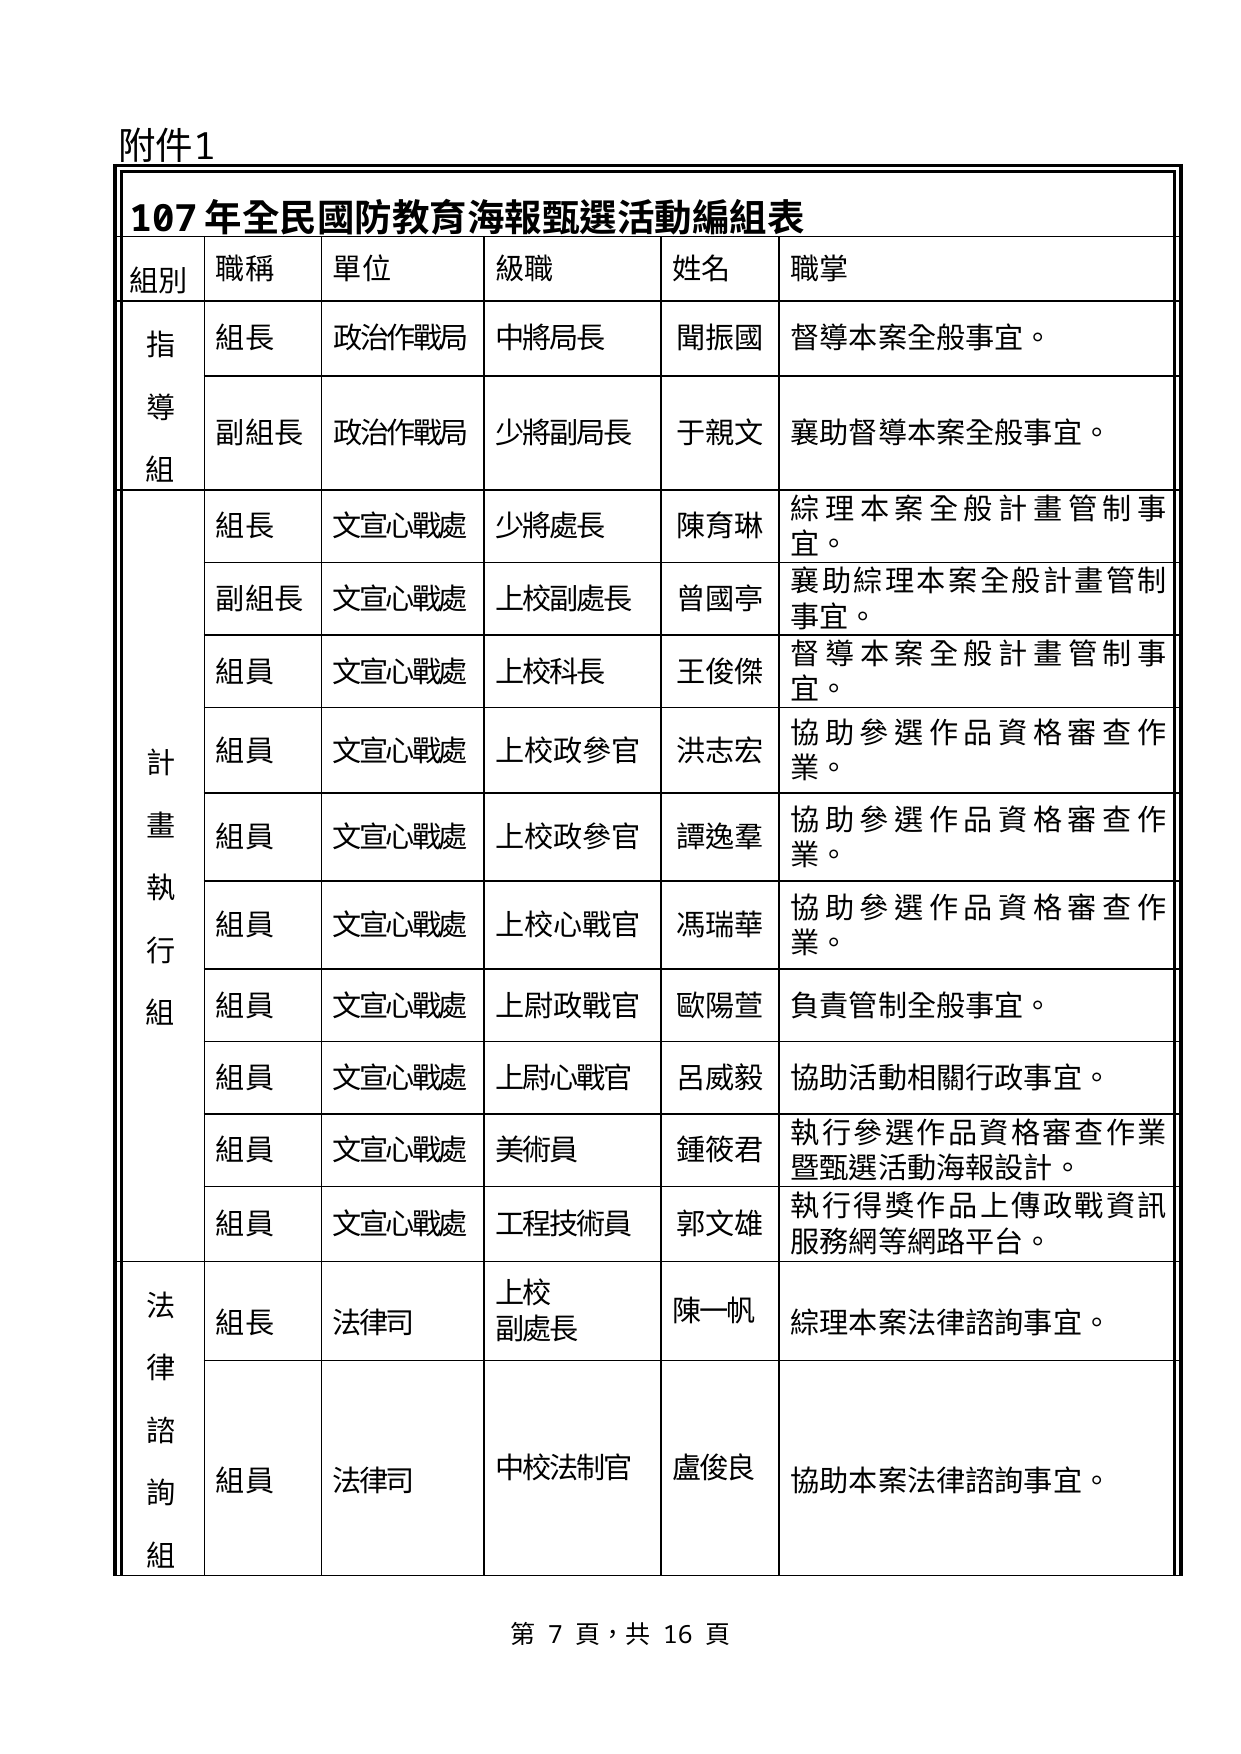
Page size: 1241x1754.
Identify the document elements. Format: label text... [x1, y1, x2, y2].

table_cell 督導本案全般事宜。 [780, 302, 1173, 375]
table_cell 單位 [322, 237, 483, 300]
table_cell 組員 [205, 970, 321, 1041]
table_cell 陳育琳 [662, 491, 778, 562]
table_cell 襄助綜理本案全般計畫管制事宜。 [780, 563, 1173, 634]
table_cell 組員 [205, 1187, 321, 1261]
table_cell 呂威毅 [662, 1042, 778, 1113]
table_cell 法律司 [322, 1262, 483, 1359]
table_cell 中校法制官 [485, 1361, 660, 1574]
table_cell 法律諮詢組 [123, 1262, 204, 1574]
table_cell 副組長 [205, 377, 321, 489]
table_cell 少將副局長 [485, 377, 660, 489]
table_cell 盧俊良 [662, 1361, 778, 1574]
table_cell 負責管制全般事宜。 [780, 970, 1173, 1041]
table_cell 洪志宏 [662, 708, 778, 792]
table_cell 執行得獎作品上傳政戰資訊服務網等網路平台。 [780, 1187, 1173, 1261]
table_cell 工程技術員 [485, 1187, 660, 1261]
table_cell 文宣心戰處 [322, 970, 483, 1041]
table_cell 上校 副處長 [485, 1262, 660, 1359]
table_cell 協助參選作品資格審查作業。 [780, 794, 1173, 880]
table_cell 文宣心戰處 [322, 708, 483, 792]
table_cell 組別 [123, 237, 204, 300]
table_cell 組員 [205, 1361, 321, 1574]
table_cell 綜理本案全般計畫管制事宜。 [780, 491, 1173, 562]
table_cell 組員 [205, 882, 321, 968]
table_cell 指導組 [123, 302, 204, 489]
table_cell 副組長 [205, 563, 321, 634]
table_cell 組長 [205, 491, 321, 562]
table_cell 上校政參官 [485, 708, 660, 792]
table_cell 文宣心戰處 [322, 1187, 483, 1261]
table_cell 譚逸羣 [662, 794, 778, 880]
table_cell 協助參選作品資格審查作業。 [780, 882, 1173, 968]
table_cell 于親文 [662, 377, 778, 489]
table_cell 上尉心戰官 [485, 1042, 660, 1113]
table_cell 執行參選作品資格審查作業暨甄選活動海報設計。 [780, 1115, 1173, 1186]
table_cell 王俊傑 [662, 636, 778, 707]
table_cell 督導本案全般計畫管制事宜。 [780, 636, 1173, 707]
table_cell 鍾筱君 [662, 1115, 778, 1186]
table_cell 職稱 [205, 237, 321, 300]
table_cell 姓名 [662, 237, 778, 300]
table_cell 政治作戰局 [322, 377, 483, 489]
table_cell 聞振國 [662, 302, 778, 375]
table_cell 協助本案法律諮詢事宜。 [780, 1361, 1173, 1574]
table_cell 中將局長 [485, 302, 660, 375]
table_cell 文宣心戰處 [322, 563, 483, 634]
table_cell 歐陽萱 [662, 970, 778, 1041]
table_cell 上校心戰官 [485, 882, 660, 968]
table_cell 文宣心戰處 [322, 636, 483, 707]
table_cell 襄助督導本案全般事宜。 [780, 377, 1173, 489]
table_cell 級職 [485, 237, 660, 300]
table_cell 協助參選作品資格審查作業。 [780, 708, 1173, 792]
table_cell 上校副處長 [485, 563, 660, 634]
table_cell 陳一帆 [662, 1262, 778, 1359]
table_cell 組員 [205, 636, 321, 707]
table_cell 法律司 [322, 1361, 483, 1574]
table_cell 美術員 [485, 1115, 660, 1186]
table_cell 馮瑞華 [662, 882, 778, 968]
table_cell 文宣心戰處 [322, 794, 483, 880]
table_cell 上校政參官 [485, 794, 660, 880]
table_cell 組員 [205, 1115, 321, 1186]
table_cell 上校科長 [485, 636, 660, 707]
table_cell 組員 [205, 794, 321, 880]
table_cell 組員 [205, 1042, 321, 1113]
table_cell 綜理本案法律諮詢事宜。 [780, 1262, 1173, 1359]
table_cell 郭文雄 [662, 1187, 778, 1261]
table_cell 組長 [205, 302, 321, 375]
table_header 107年全民國防教育海報甄選活動編組表 [118, 167, 1178, 236]
table_cell 組長 [205, 1262, 321, 1359]
table_cell 協助活動相關行政事宜。 [780, 1042, 1173, 1113]
table_cell 文宣心戰處 [322, 1042, 483, 1113]
table_cell 組員 [205, 708, 321, 792]
table_cell 職掌 [780, 237, 1173, 300]
table_cell 政治作戰局 [322, 302, 483, 375]
table_cell 曾國亭 [662, 563, 778, 634]
table_cell 文宣心戰處 [322, 1115, 483, 1186]
table_cell 少將處長 [485, 491, 660, 562]
table_cell 文宣心戰處 [322, 491, 483, 562]
text 附件1 [118, 101, 1122, 164]
table_cell 文宣心戰處 [322, 882, 483, 968]
table_cell 計畫執行組 [123, 491, 204, 1261]
table_cell 上尉政戰官 [485, 970, 660, 1041]
